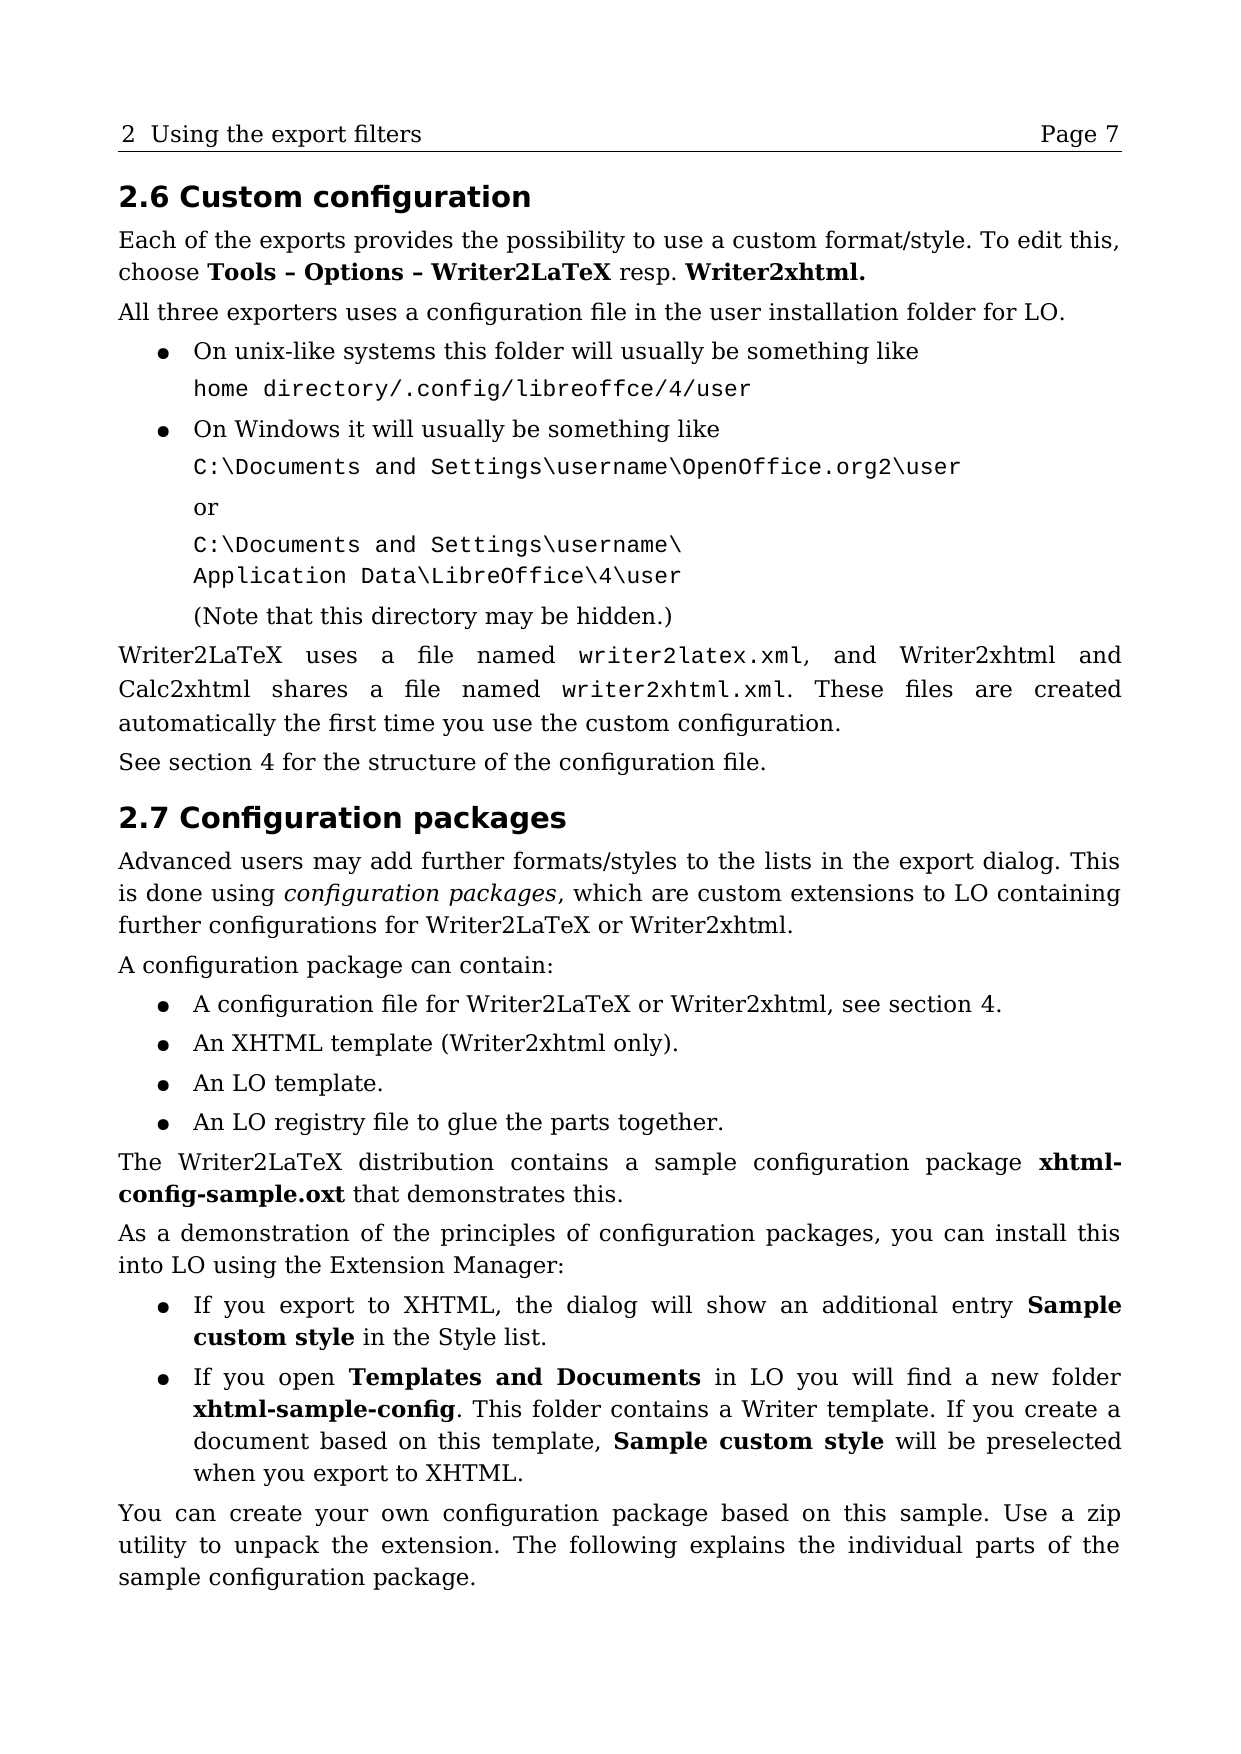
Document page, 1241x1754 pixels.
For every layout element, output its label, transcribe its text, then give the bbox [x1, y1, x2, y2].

list or [156, 494, 1122, 521]
list home directory/.config/libreoffce/4/user [156, 377, 1122, 403]
list If you open Templates and Documents in LO you will find a new folder xhtml-sample-config. This folder contains a Writer template. If you create a document based on this template, Sample custom style will be preselected when you export to XHTML. [156, 1363, 1122, 1487]
text The Writer2LaTeX distribution contains a sample configuration package xhtml-config-sample.oxt that demonstrates this. [118, 1148, 1122, 1208]
list On Windows it will usually be something like [156, 416, 1122, 443]
text All three exporters uses a configuration file in the user installation folder for LO. [118, 299, 1122, 326]
list C:\Documents and Settings\username\OpenOffice.org2\user [156, 455, 1122, 481]
text A configuration package can contain: [118, 952, 1122, 978]
list An LO registry file to glue the parts together. [156, 1109, 1122, 1136]
text As a demonstration of the principles of configuration packages, you can install this into LO using the Extension Manager: [118, 1220, 1122, 1279]
text Each of the exports provides the possibility to use a custom format/style. To edit this, choose Tools – Options – Writer2LaTeX resp. Writer2xhtml. [118, 227, 1122, 286]
list A configuration file for Writer2LaTeX or Writer2xhtml, see section 4. [156, 991, 1122, 1018]
list An LO template. [156, 1070, 1122, 1097]
list C:\Documents and Settings\username\ Application Data\LibreOffice\4\user [156, 533, 1122, 590]
list (Note that this directory may be hidden.) [156, 603, 1122, 630]
text You can create your own configuration package based on this sample. Use a zip utility to unpack the extension. The following explains the individual parts of the sample configuration package. [118, 1500, 1122, 1591]
list An XHTML template (Writer2xhtml only). [156, 1030, 1122, 1057]
subtitle Custom configuration [118, 181, 1122, 214]
text Advanced users may add further formats/styles to the lists in the export dialog. This is done using configuration packages, which are custom extensions to LO containing further configurations for Writer2LaTeX or Writer2xhtml. [118, 848, 1122, 939]
text See section 4 for the structure of the configuration file. [118, 749, 1122, 776]
subtitle Configuration packages [118, 801, 1122, 835]
list On unix-like systems this folder will usually be something like [156, 338, 1122, 365]
text Writer2LaTeX uses a file named writer2latex.xml, and Writer2xhtml and Calc2xhtml shares a file named writer2xhtml.xml. These files are created automatically the first time you use the custom configuration. [118, 642, 1122, 737]
list If you export to XHTML, the dialog will show an additional entry Sample custom style in the Style list. [156, 1292, 1122, 1351]
